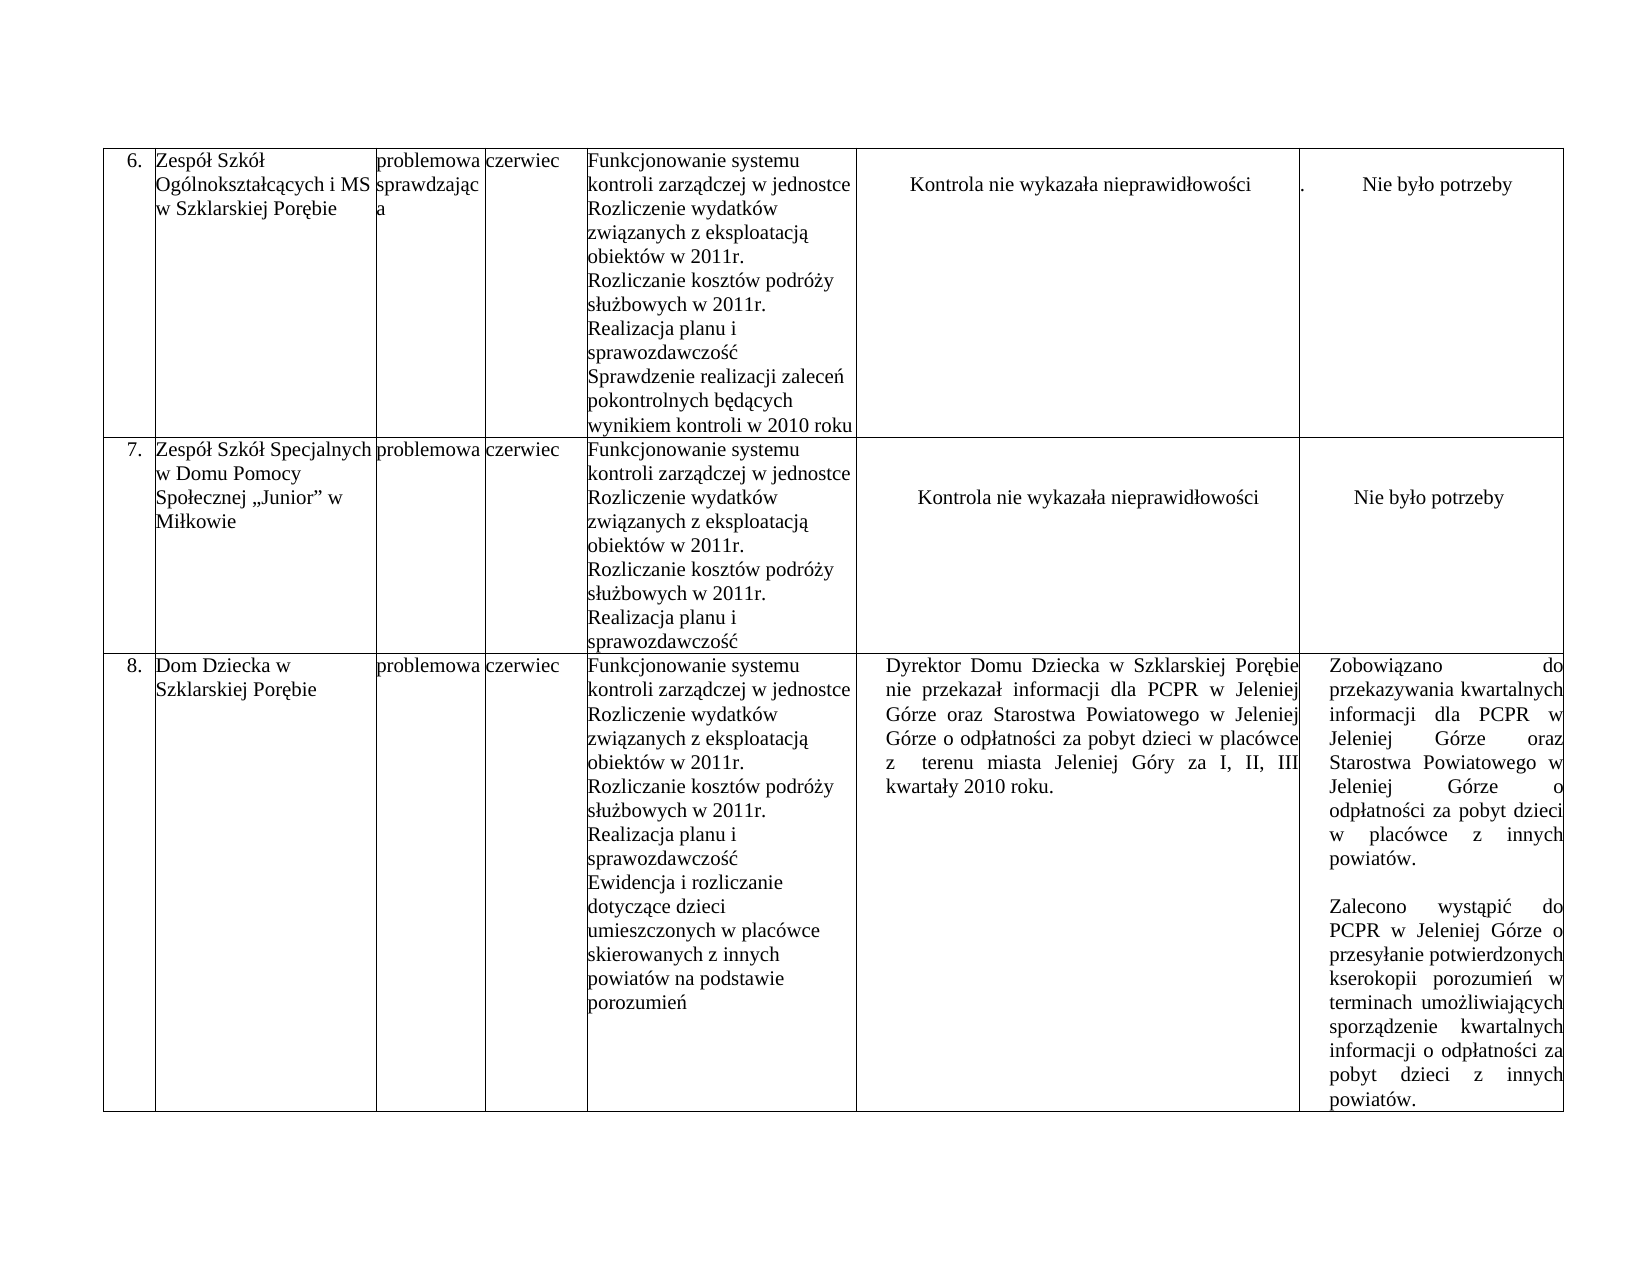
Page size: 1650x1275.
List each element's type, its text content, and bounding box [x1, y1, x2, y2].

table_cell problemowa [377, 438, 485, 653]
table_cell czerwiec [486, 149, 587, 437]
table_cell problemowa sprawdzająca [377, 149, 485, 437]
table_cell problemowa [377, 654, 485, 1111]
table_cell czerwiec [486, 438, 587, 653]
table_cell . Nie było potrzeby [1300, 149, 1563, 437]
table_cell Kontrola nie wykazała nieprawidłowości [857, 438, 1299, 653]
table_cell Dom Dziecka w Szklarskiej Porębie [156, 654, 376, 1111]
table_cell Nie było potrzeby [1300, 438, 1563, 653]
table_cell Funkcjonowanie systemu kontroli zarządczej w jednostce Rozliczenie wydatków związanych z eksploatacją obiektów w 2011r. Rozliczanie kosztów podróży służbowych w 2011r. Realizacja planu i sprawozdawczość [588, 438, 856, 653]
table_cell [104, 149, 155, 437]
table_cell czerwiec [486, 654, 587, 1111]
table_cell [104, 654, 155, 1111]
table_cell Zespół Szkół Ogólnokształcących i MS w Szklarskiej Porębie [156, 149, 376, 437]
table_cell Zobowiązano do przekazywania kwartalnych informacji dla PCPR w Jeleniej Górze oraz Starostwa Powiatowego w Jeleniej Górze o odpłatności za pobyt dzieci w placówce z innych powiatów. Zalecono wystąpić do PCPR w Jeleniej Górze o przesyłanie potwierdzonych kserokopii porozumień w terminach umożliwiających sporządzenie kwartalnych informacji o odpłatności za pobyt dzieci z innych powiatów. [1300, 654, 1563, 1111]
table_cell Funkcjonowanie systemu kontroli zarządczej w jednostce Rozliczenie wydatków związanych z eksploatacją obiektów w 2011r. Rozliczanie kosztów podróży służbowych w 2011r. Realizacja planu i sprawozdawczość Ewidencja i rozliczanie dotyczące dzieci umieszczonych w placówce skierowanych z innych powiatów na podstawie porozumień [588, 654, 856, 1111]
table_cell Funkcjonowanie systemu kontroli zarządczej w jednostce Rozliczenie wydatków związanych z eksploatacją obiektów w 2011r. Rozliczanie kosztów podróży służbowych w 2011r. Realizacja planu i sprawozdawczość Sprawdzenie realizacji zaleceń pokontrolnych będących wynikiem kontroli w 2010 roku [588, 149, 856, 437]
table_cell Zespół Szkół Specjalnych w Domu Pomocy Społecznej „Junior” w Miłkowie [156, 438, 376, 653]
table_cell Dyrektor Domu Dziecka w Szklarskiej Porębie nie przekazał informacji dla PCPR w Jeleniej Górze oraz Starostwa Powiatowego w Jeleniej Górze o odpłatności za pobyt dzieci w placówce z terenu miasta Jeleniej Góry za I, II, III kwartały 2010 roku. [857, 654, 1299, 1111]
table_cell [104, 438, 155, 653]
table_cell Kontrola nie wykazała nieprawidłowości [857, 149, 1299, 437]
